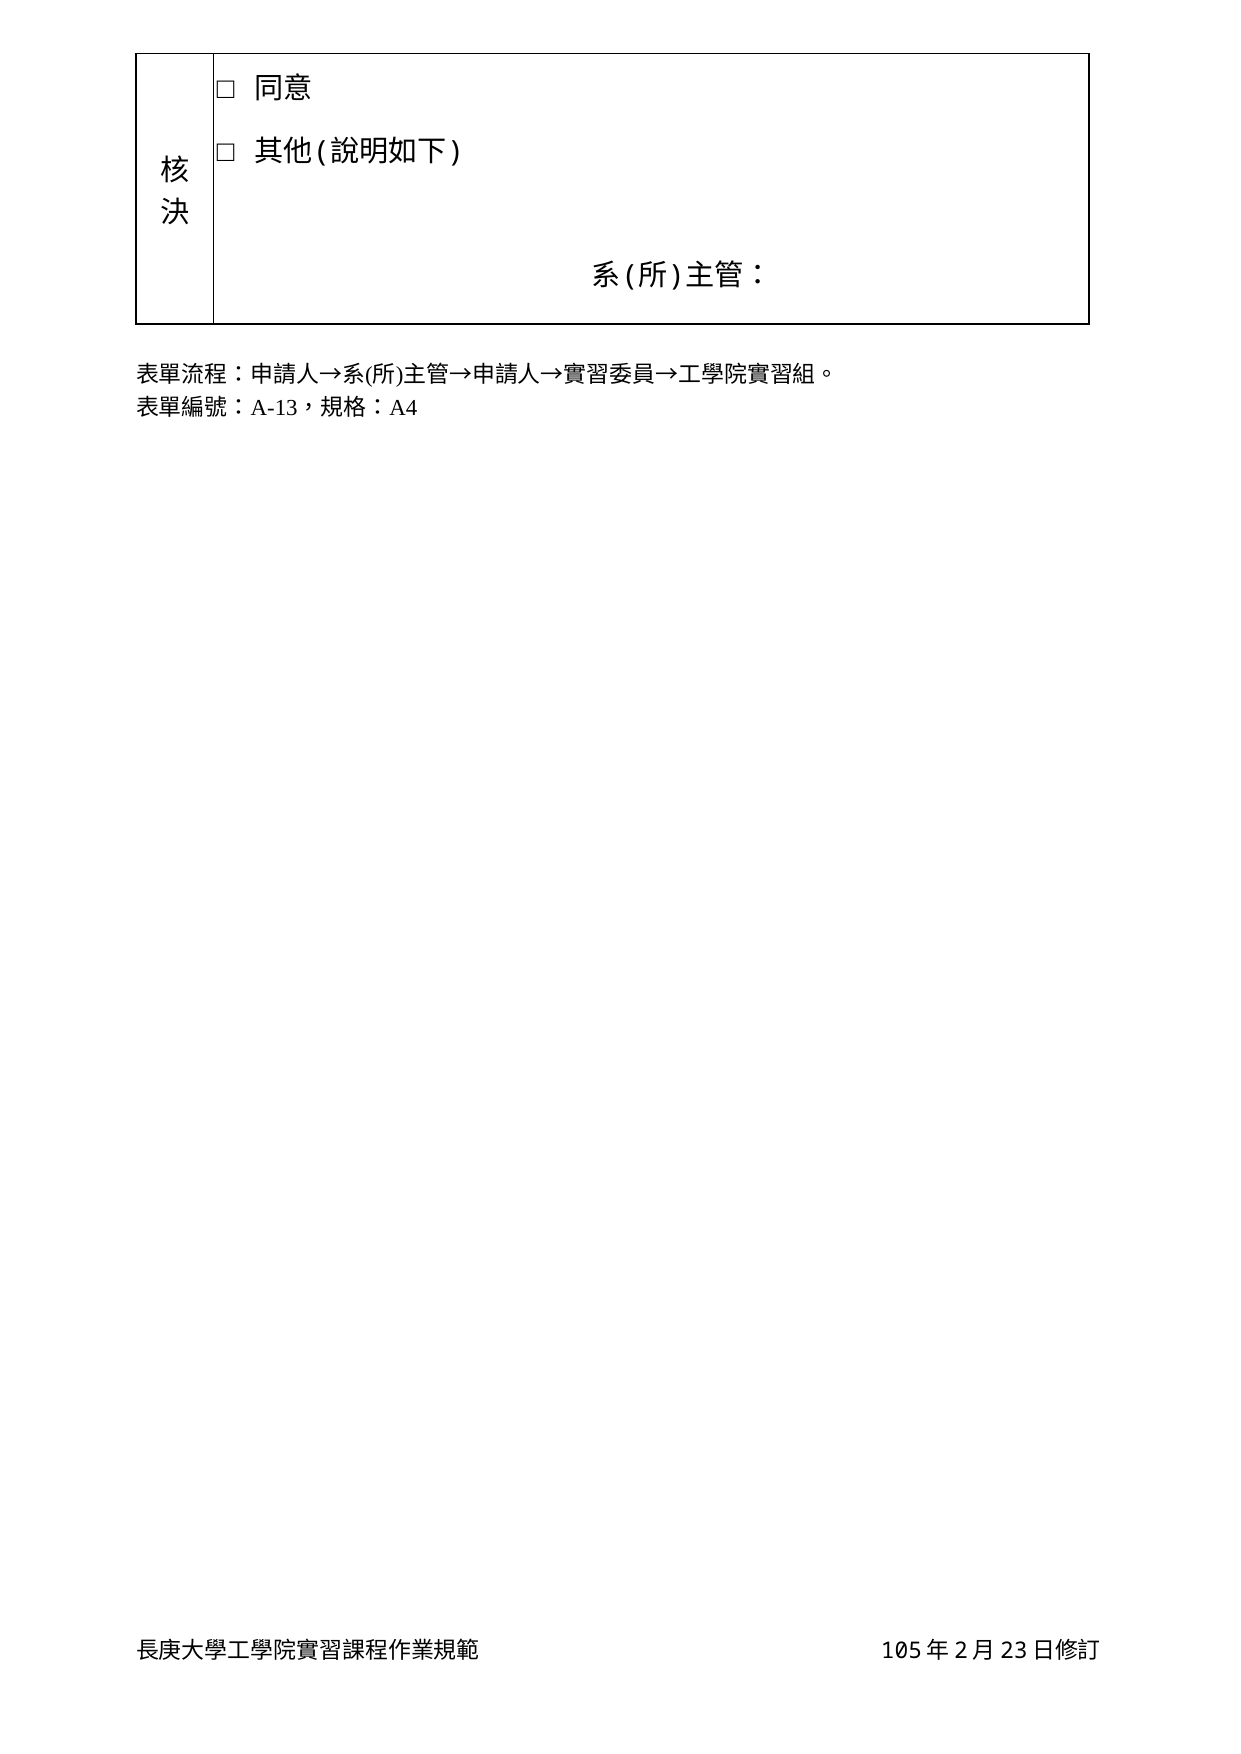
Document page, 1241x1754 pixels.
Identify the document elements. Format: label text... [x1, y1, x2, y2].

table_cell 核決 [137, 54, 213, 323]
text 表單編號：A-13，規格：A4 [136, 389, 1104, 422]
text 表單流程：申請人→系(所)主管→申請人→實習委員→工學院實習組。 [136, 356, 1104, 389]
table_cell 同意 其他(說明如下) 系(所)主管： [214, 54, 1088, 323]
